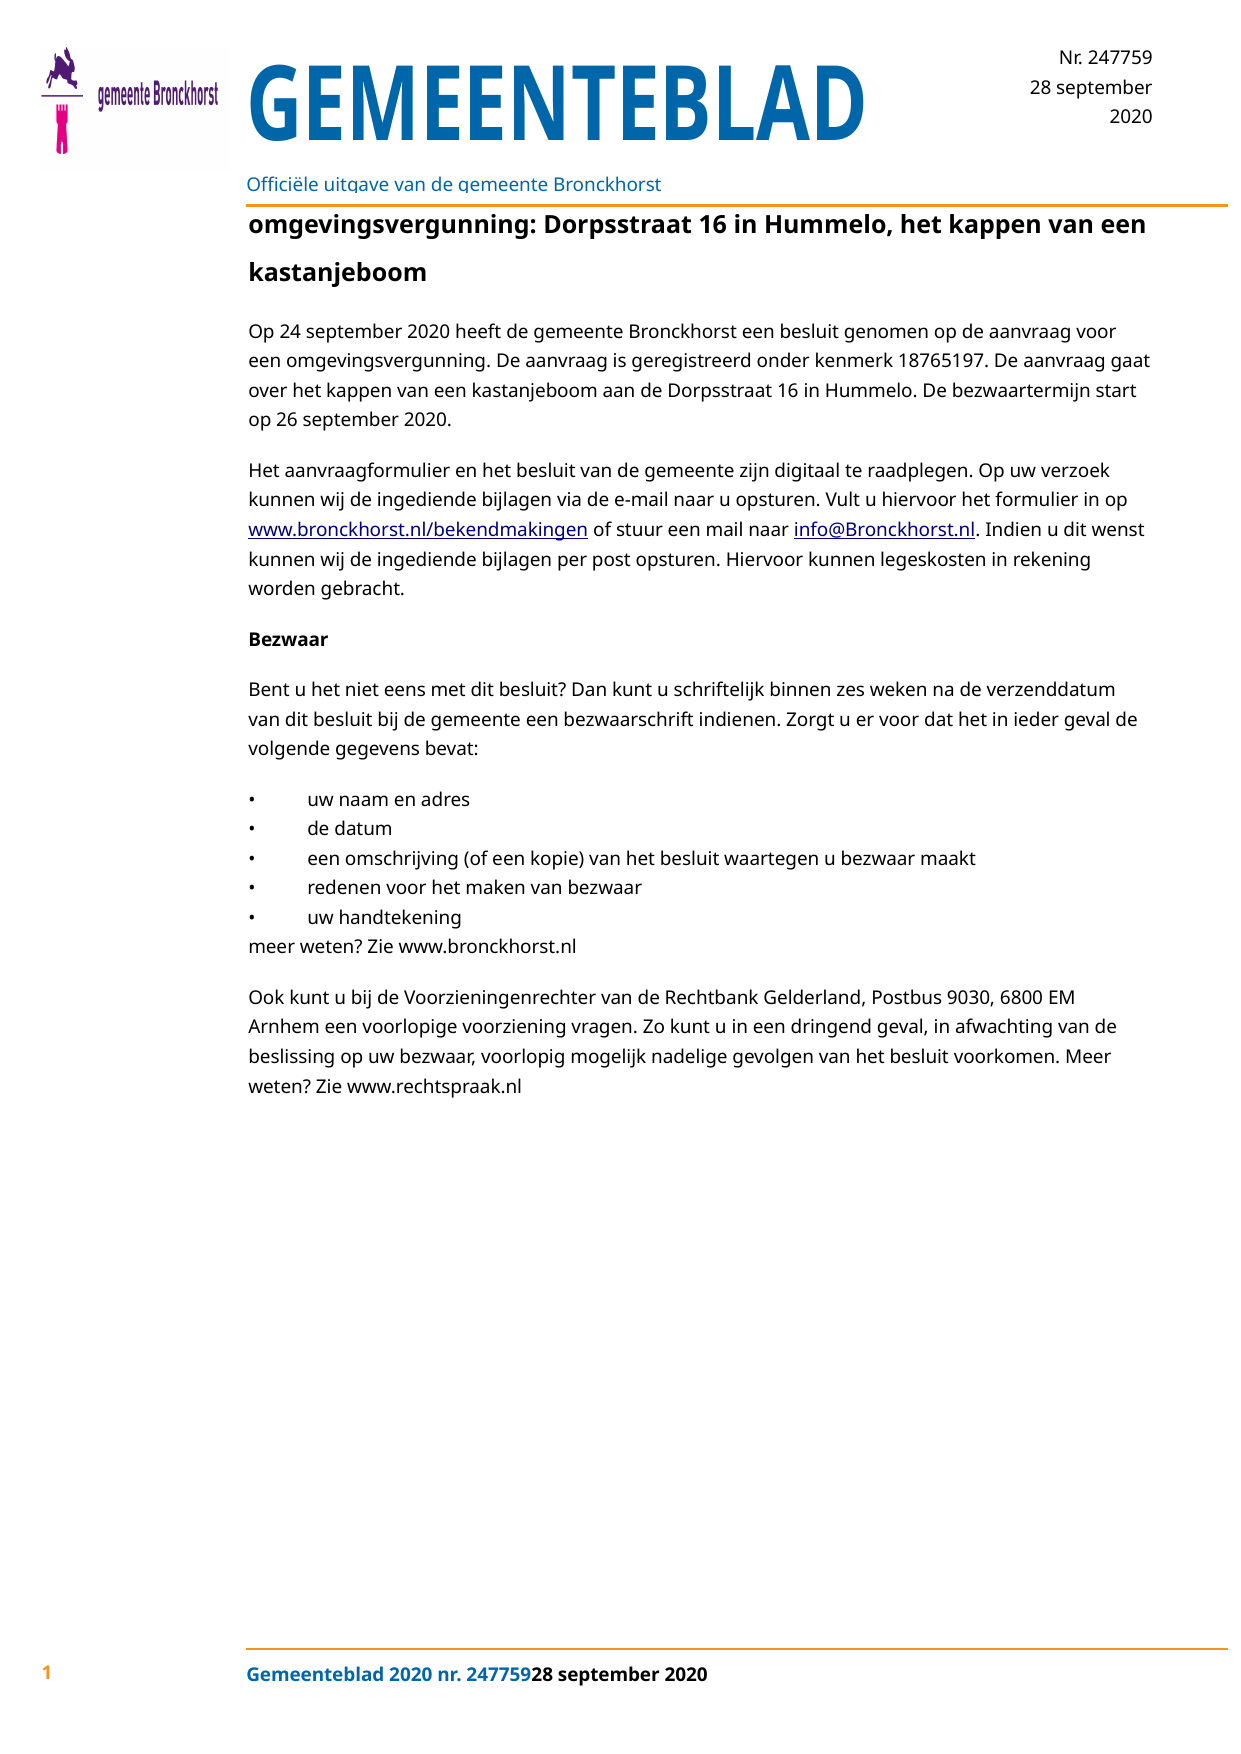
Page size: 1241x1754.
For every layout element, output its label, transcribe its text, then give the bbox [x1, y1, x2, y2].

list de datum [248, 815, 1152, 841]
list uw handtekening [248, 904, 1152, 930]
list uw naam en adres [248, 786, 1152, 812]
list redenen voor het maken van bezwaar [248, 874, 1152, 900]
text Op 24 september 2020 heeft de gemeente Bronckhorst een besluit genomen op de aanvraag voor een omgevingsvergunning. De aanvraag is geregistreerd onder kenmerk 18765197. De aanvraag gaat over het kappen van een kastanjeboom aan de Dorpsstraat 16 in Hummelo. De bezwaartermijn start op 26 september 2020. [248, 318, 1152, 432]
list een omschrijving (of een kopie) van het besluit waartegen u bezwaar maakt [248, 845, 1152, 871]
text Ook kunt u bij de Voorzieningenrechter van de Rechtbank Gelderland, Postbus 9030, 6800 EM Arnhem een voorlopige voorziening vragen. Zo kunt u in een dringend geval, in afwachting van de beslissing op uw bezwaar, voorlopig mogelijk nadelige gevolgen van het besluit voorkomen. Meer weten? Zie www.rechtspraak.nl [248, 984, 1152, 1099]
text meer weten? Zie www.bronckhorst.nl [248, 934, 1152, 959]
text Bezwaar [248, 626, 1152, 652]
text Bent u het niet eens met dit besluit? Dan kunt u schriftelijk binnen zes weken na de verzenddatum van dit besluit bij de gemeente een bezwaarschrift indienen. Zorgt u er voor dat het in ieder geval de volgende gegevens bevat: [248, 676, 1152, 761]
text omgevingsvergunning: Dorpsstraat 16 in Hummelo, het kappen van een kastanjeboom [248, 207, 1152, 288]
picture [41, 47, 231, 172]
text Het aanvraagformulier en het besluit van de gemeente zijn digitaal te raadplegen. Op uw verzoek kunnen wij de ingediende bijlagen via de e-mail naar u opsturen. Vult u hiervoor het formulier in op www.bronckhorst.nl/bekendmakingen of stuur een mail naar info@Bronckhorst.nl. Indien u dit wenst kunnen wij de ingediende bijlagen per post opsturen. Hiervoor kunnen legeskosten in rekening worden gebracht. [248, 457, 1152, 601]
